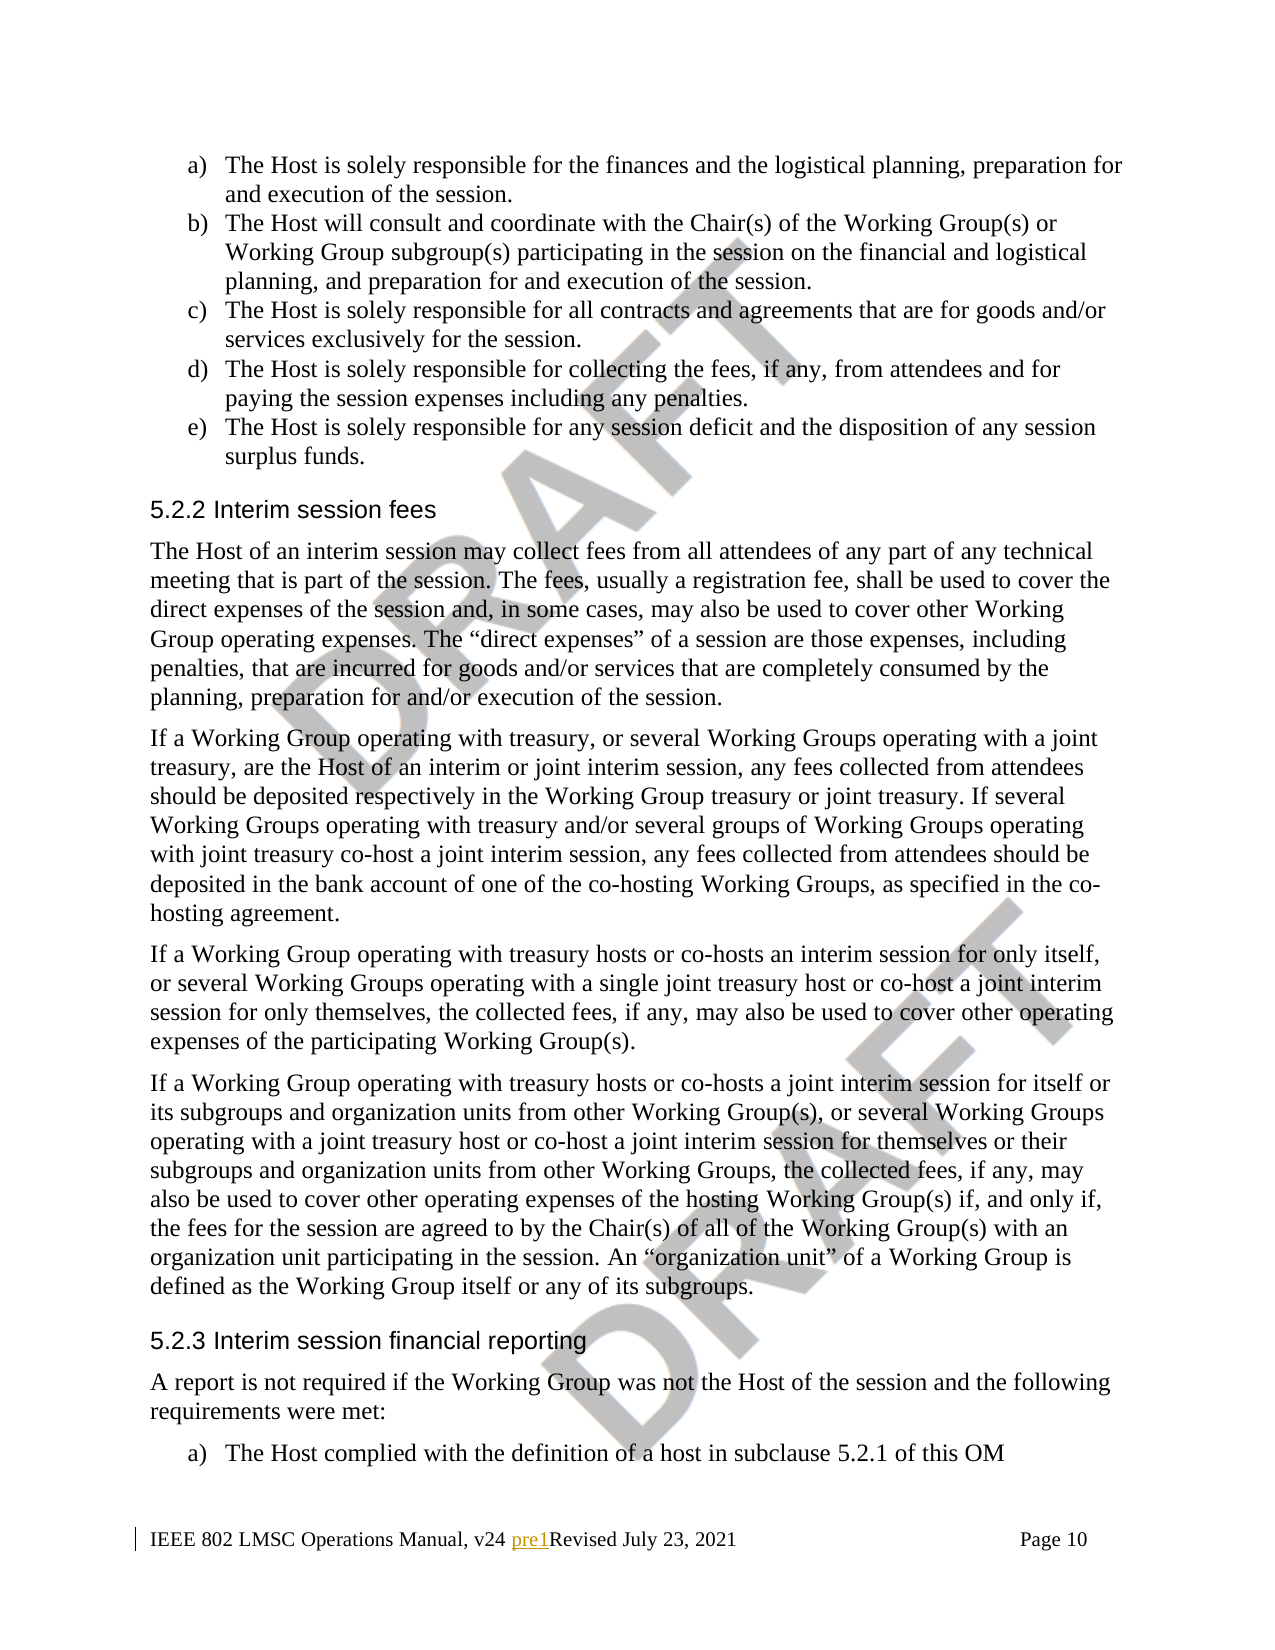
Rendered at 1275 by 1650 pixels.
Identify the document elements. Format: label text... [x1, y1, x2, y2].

list The Host is solely responsible for any session deficit and the disposition of any session surplus funds. [187, 412, 1125, 470]
text The Host of an interim session may collect fees from all attendees of any part of any technical meeting that is part of the session. The fees, usually a registration fee, shall be used to cover the direct expenses of the session and, in some cases, may also be used to cover other Working Group operating expenses. The “direct expenses” of a session are those expenses, including penalties, that are incurred for goods and/or services that are completely consumed by the planning, preparation for and/or execution of the session. [150, 536, 1125, 711]
text If a Working Group operating with treasury hosts or co-hosts a joint interim session for itself or its subgroups and organization units from other Working Group(s), or several Working Groups operating with a joint treasury host or co-host a joint interim session for themselves or their subgroups and organization units from other Working Groups, the collected fees, if any, may also be used to cover other operating expenses of the hosting Working Group(s) if, and only if, the fees for the session are agreed to by the Chair(s) of all of the Working Group(s) with an organization unit participating in the session. An “organization unit” of a Working Group is defined as the Working Group itself or any of its subgroups. [150, 1068, 1125, 1300]
list The Host is solely responsible for all contracts and agreements that are for goods and/or services exclusively for the session. [187, 295, 1125, 353]
text A report is not required if the Working Group was not the Host of the session and the following requirements were met: [150, 1367, 1125, 1425]
text If a Working Group operating with treasury, or several Working Groups operating with a joint treasury, are the Host of an interim or joint interim session, any fees collected from attendees should be deposited respectively in the Working Group treasury or joint treasury. If several Working Groups operating with treasury and/or several groups of Working Groups operating with joint treasury co-host a joint interim session, any fees collected from attendees should be deposited in the bank account of one of the co-hosting Working Groups, as specified in the co-hosting agreement. [150, 723, 1125, 927]
picture [0, 0, 1275, 1650]
list The Host will consult and coordinate with the Chair(s) of the Working Group(s) or Working Group subgroup(s) participating in the session on the financial and logistical planning, and preparation for and execution of the session. [187, 208, 1125, 295]
text If a Working Group operating with treasury hosts or co-hosts an interim session for only itself, or several Working Groups operating with a single joint treasury host or co-host a joint interim session for only themselves, the collected fees, if any, may also be used to cover other operating expenses of the participating Working Group(s). [150, 939, 1125, 1055]
list The Host is solely responsible for the finances and the logistical planning, preparation for and execution of the session. [187, 150, 1125, 208]
subtitle Interim session fees [150, 495, 1125, 524]
subtitle Interim session financial reporting [150, 1326, 1125, 1355]
list The Host complied with the definition of a host in subclause 5.2.1 of this OM [187, 1437, 1125, 1467]
list The Host is solely responsible for collecting the fees, if any, from attendees and for paying the session expenses including any penalties. [187, 353, 1125, 412]
